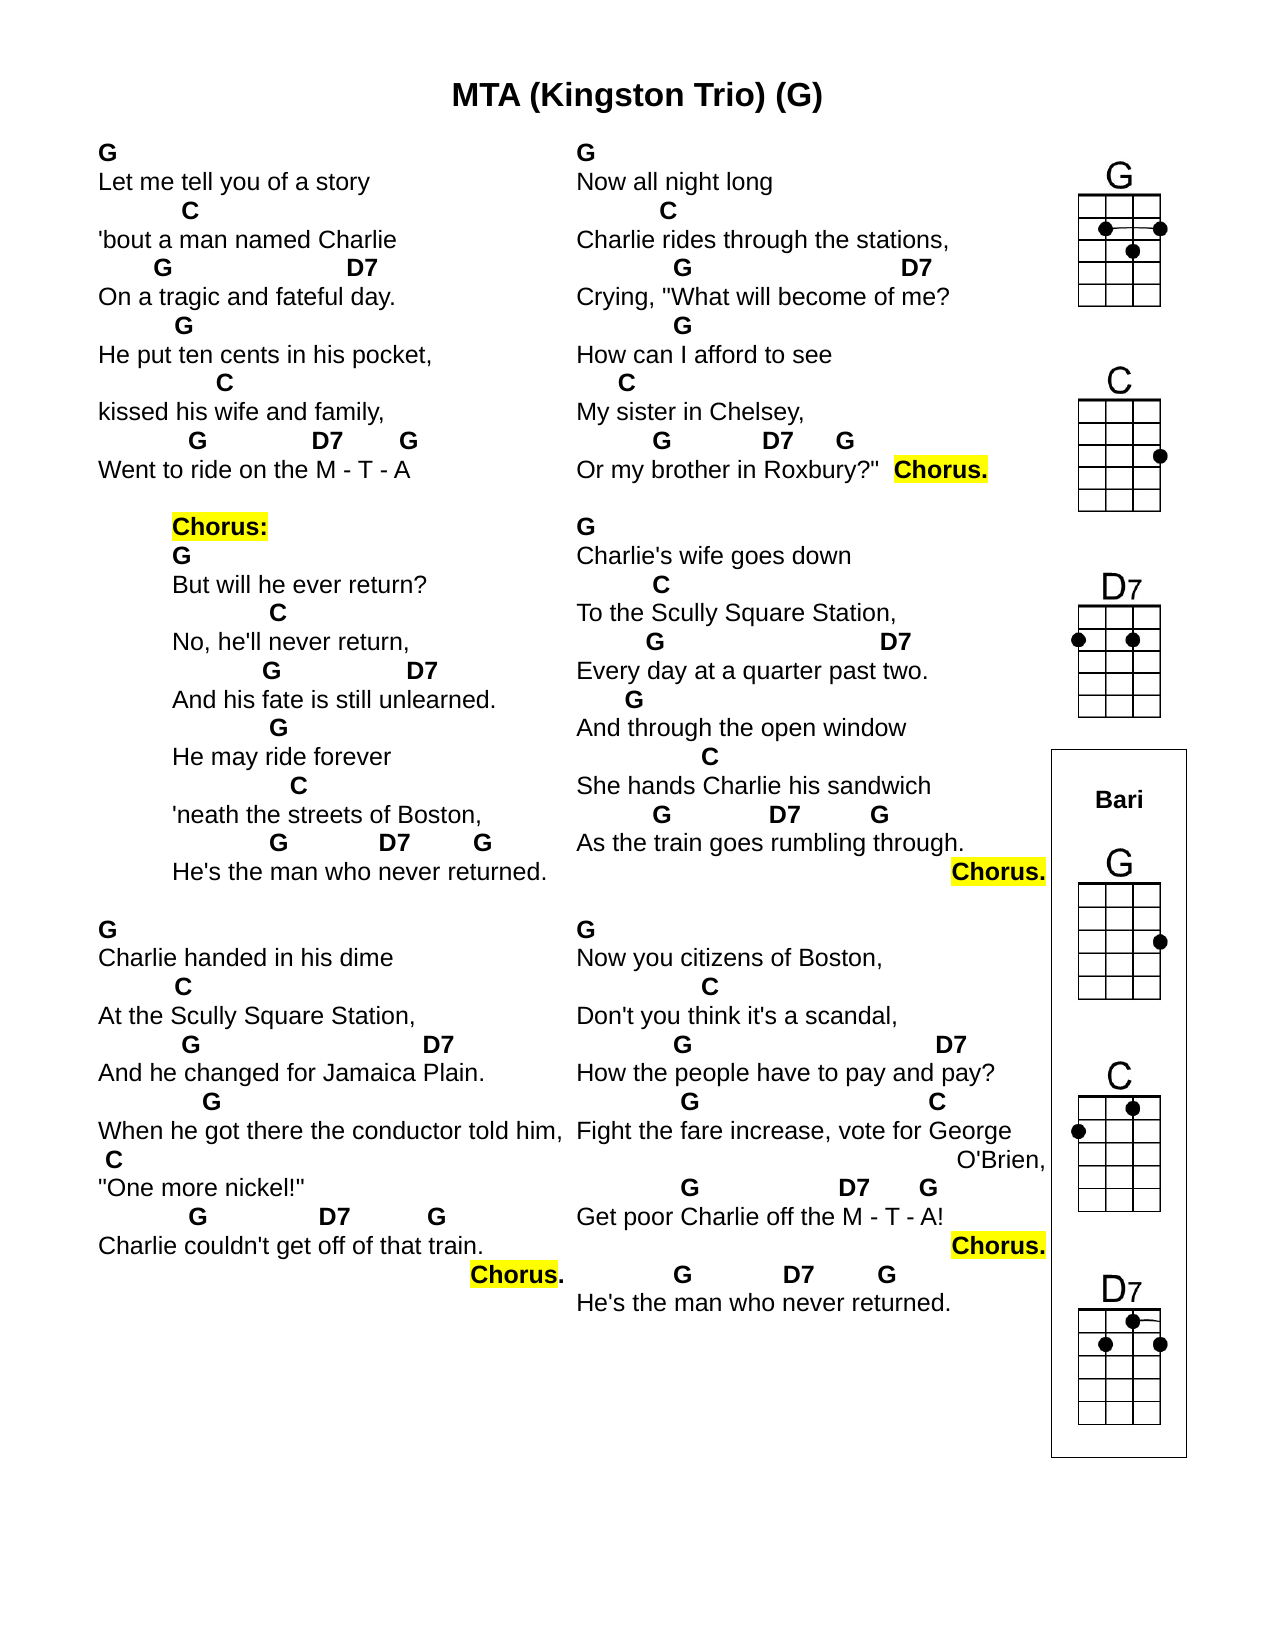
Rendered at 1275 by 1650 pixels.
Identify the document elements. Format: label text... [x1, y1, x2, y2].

text MTA (Kingston Trio) (G) [90, 75, 1185, 113]
table_cell [1052, 1458, 1187, 1474]
picture [1056, 825, 1182, 1022]
picture [1056, 138, 1182, 328]
table_cell [1052, 338, 1187, 543]
table_header G Now all night long C Charlie rides through the stations, G D7 Crying, "What will become of me? G How can I afford to see C My sister in Chelsey, G D7 G Or my brother in Roxbury?" Chorus. G Charlie's wife goes down C To the Scully Square Station, G D7 Every day at a quarter past two. G And through the open window C She hands Charlie his sandwich G D7 G As the train goes rumbling through. Chorus. G Now you citizens of Boston, C Don't you think it's a scandal, G D7 How the people have to pay and pay? G C Fight the fare increase, vote for George O'Brien, G D7 G Get poor Charlie off the M - T - A! Chorus. G D7 G He's the man who never returned. [570, 133, 1052, 1474]
table_cell Bari [1052, 750, 1186, 819]
table_cell [1052, 819, 1186, 1032]
table_header G Let me tell you of a story C 'bout a man named Charlie G D7 On a tragic and fateful day. G He put ten cents in his pocket, C kissed his wife and family, G D7 G Went to ride on the M - T - A Chorus: G But will he ever return? C No, he'll never return, G D7 And his fate is still unlearned. G He may ride forever C 'neath the streets of Boston, G D7 G He's the man who never returned. G Charlie handed in his dime C At the Scully Square Station, G D7 And he changed for Jamaica Plain. G When he got there the conductor told him, C "One more nickel!" G D7 G Charlie couldn't get off of that train. Chorus. [92, 133, 570, 1474]
picture [1056, 1250, 1182, 1447]
table_header [1052, 133, 1187, 338]
table_cell [1052, 1032, 1186, 1244]
picture [1056, 549, 1182, 739]
table_cell [1052, 544, 1187, 749]
picture [1056, 1037, 1182, 1234]
picture [1056, 343, 1182, 533]
table_cell [1052, 1245, 1186, 1457]
